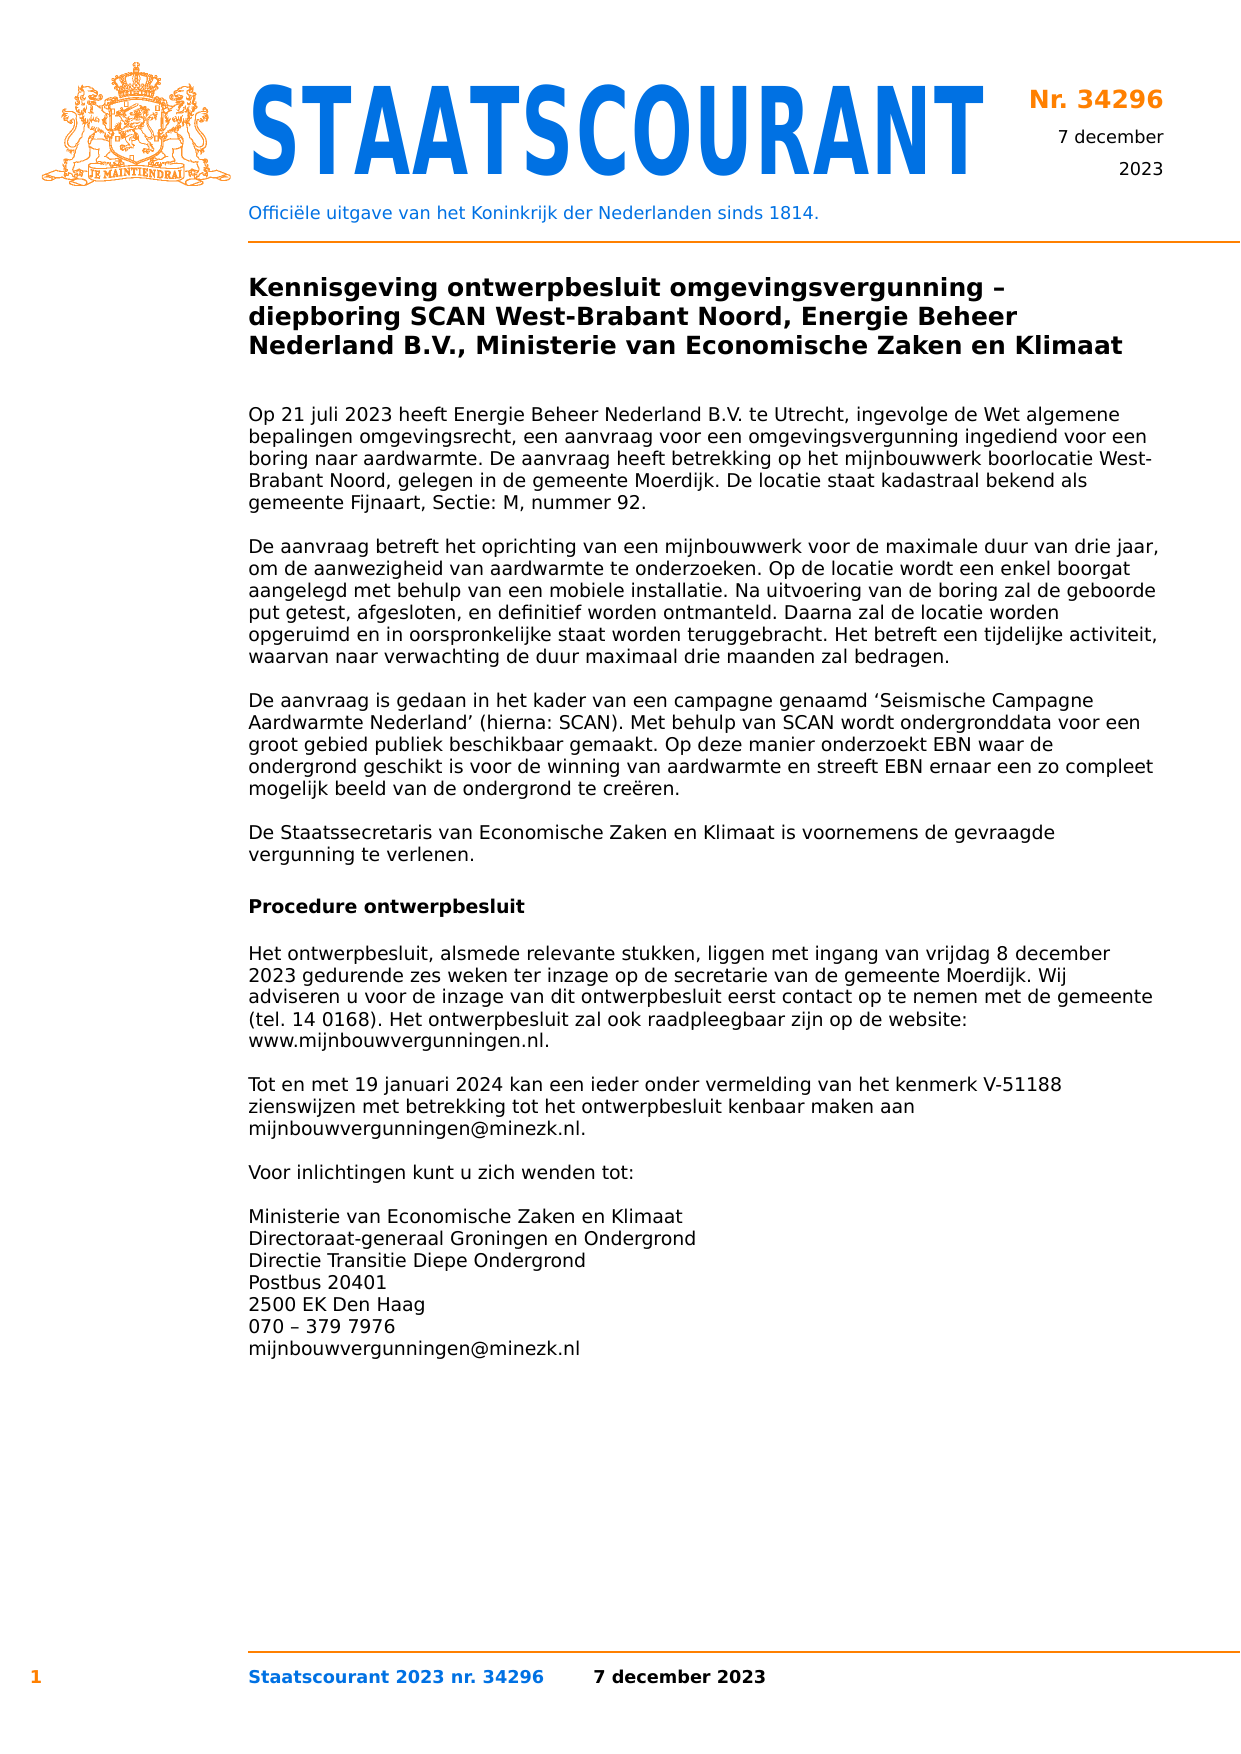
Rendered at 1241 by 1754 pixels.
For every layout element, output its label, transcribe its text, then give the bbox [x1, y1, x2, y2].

text De Staatssecretaris van Economische Zaken en Klimaat is voornemens de gevraagde vergunning te verlenen. [248, 822, 1163, 866]
subtitle Procedure ontwerpbesluit [248, 896, 1163, 917]
table_header [25, 62, 248, 241]
text 070 – 379 7976 [248, 1316, 1163, 1338]
table_header STAATSCOURANT [248, 62, 998, 203]
table_header Nr. 34296 [998, 62, 1240, 121]
text Postbus 20401 [248, 1272, 1163, 1294]
text Het ontwerpbesluit, alsmede relevante stukken, liggen met ingang van vrijdag 8 december 2023 gedurende zes weken ter inzage op de secretarie van de gemeente Moerdijk. Wij adviseren u voor de inzage van dit ontwerpbesluit eerst contact op te nemen met de gemeente (tel. 14 0168). Het ontwerpbesluit zal ook raadpleegbaar zijn op de website: www.mijnbouwvergunningen.nl. [248, 942, 1163, 1052]
table_cell Officiële uitgave van het Koninkrijk der Nederlanden sinds 1814. [248, 203, 1240, 241]
table_cell 7 december [998, 121, 1240, 153]
text Directie Transitie Diepe Ondergrond [248, 1250, 1163, 1272]
text De aanvraag betreft het oprichting van een mijnbouwwerk voor de maximale duur van drie jaar, om de aanwezigheid van aardwarmte te onderzoeken. Op de locatie wordt een enkel boorgat aangelegd met behulp van een mobiele installatie. Na uitvoering van de boring zal de geboorde put getest, afgesloten, en definitief worden ontmanteld. Daarna zal de locatie worden opgeruimd en in oorspronkelijke staat worden teruggebracht. Het betreft een tijdelijke activiteit, waarvan naar verwachting de duur maximaal drie maanden zal bedragen. [248, 536, 1163, 668]
text Op 21 juli 2023 heeft Energie Beheer Nederland B.V. te Utrecht, ingevolge de Wet algemene bepalingen omgevingsrecht, een aanvraag voor een omgevingsvergunning ingediend voor een boring naar aardwarmte. De aanvraag heeft betrekking op het mijnbouwwerk boorlocatie West-Brabant Noord, gelegen in de gemeente Moerdijk. De locatie staat kadastraal bekend als gemeente Fijnaart, Sectie: M, nummer 92. [248, 404, 1163, 514]
text De aanvraag is gedaan in het kader van een campagne genaamd ‘Seismische Campagne Aardwarmte Nederland’ (hierna: SCAN). Met behulp van SCAN wordt ondergronddata voor een groot gebied publiek beschikbaar gemaakt. Op deze manier onderzoekt EBN waar de ondergrond geschikt is voor de winning van aardwarmte en streeft EBN ernaar een zo compleet mogelijk beeld van de ondergrond te creëren. [248, 690, 1163, 800]
text Ministerie van Economische Zaken en Klimaat [248, 1206, 1163, 1228]
text Directoraat-generaal Groningen en Ondergrond [248, 1228, 1163, 1250]
table_cell 2023 [998, 153, 1240, 203]
text mijnbouwvergunningen@minezk.nl [248, 1338, 1163, 1360]
subtitle Kennisgeving ontwerpbesluit omgevingsvergunning – diepboring SCAN West-Brabant Noord, Energie Beheer Nederland B.V., Ministerie van Economische Zaken en Klimaat [248, 273, 1163, 361]
text Voor inlichtingen kunt u zich wenden tot: [248, 1162, 1163, 1184]
text 2500 EK Den Haag [248, 1294, 1163, 1316]
picture [41, 62, 231, 186]
text Tot en met 19 januari 2024 kan een ieder onder vermelding van het kenmerk V-51188 zienswijzen met betrekking tot het ontwerpbesluit kenbaar maken aan mijnbouwvergunningen@minezk.nl. [248, 1074, 1163, 1140]
